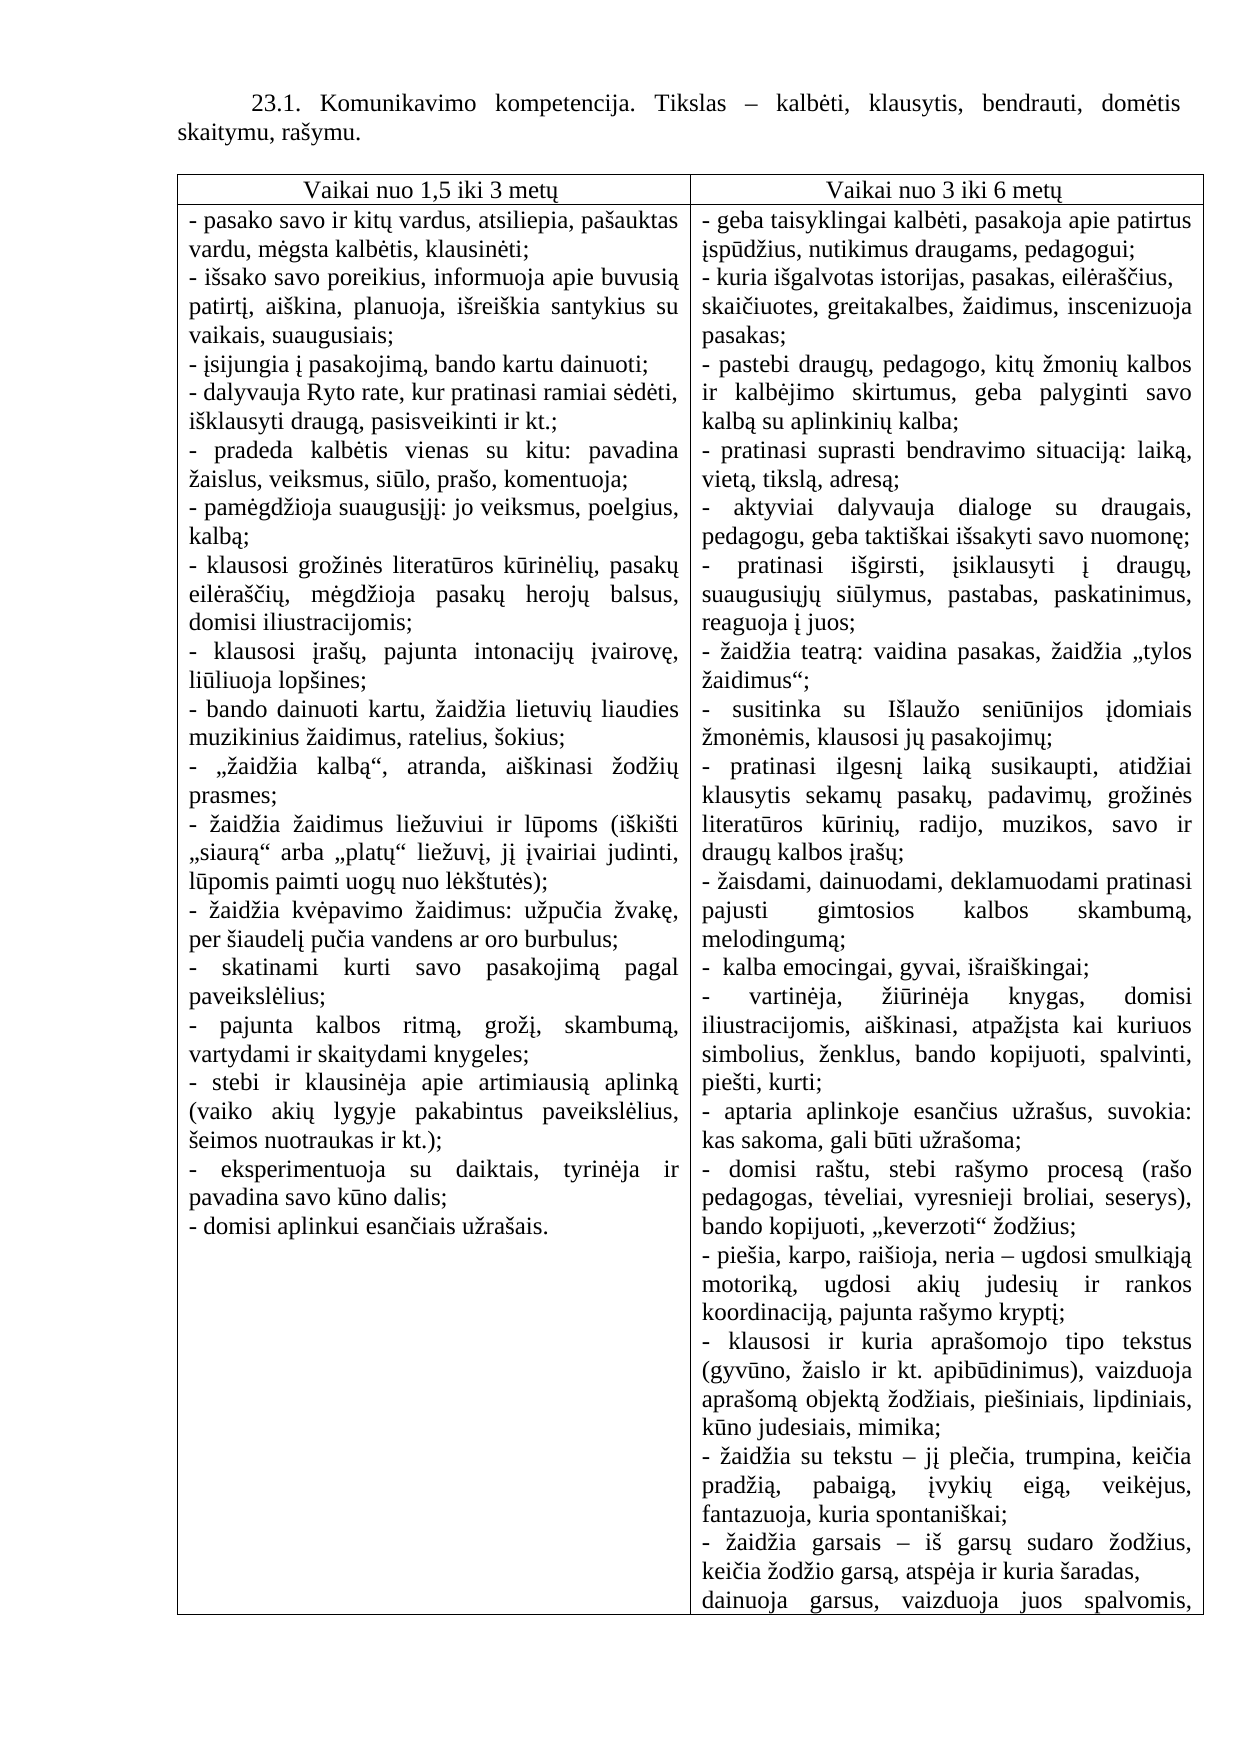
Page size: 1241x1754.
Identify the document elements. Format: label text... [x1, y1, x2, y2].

table_cell - pasako savo ir kitų vardus, atsiliepia, pašauktas vardu, mėgsta kalbėtis, klausinėti; - išsako savo poreikius, informuoja apie buvusią patirtį, aiškina, planuoja, išreiškia santykius su vaikais, suaugusiais; - įsijungia į pasakojimą, bando kartu dainuoti; - dalyvauja Ryto rate, kur pratinasi ramiai sėdėti, išklausyti draugą, pasisveikinti ir kt.; - pradeda kalbėtis vienas su kitu: pavadina žaislus, veiksmus, siūlo, prašo, komentuoja; - pamėgdžioja suaugusįjį: jo veiksmus, poelgius, kalbą; - klausosi grožinės literatūros kūrinėlių, pasakų eilėraščių, mėgdžioja pasakų herojų balsus, domisi iliustracijomis; - klausosi įrašų, pajunta intonacijų įvairovę, liūliuoja lopšines; - bando dainuoti kartu, žaidžia lietuvių liaudies muzikinius žaidimus, ratelius, šokius; - „žaidžia kalbą“, atranda, aiškinasi žodžių prasmes; - žaidžia žaidimus liežuviui ir lūpoms (iškišti „siaurą“ arba „platų“ liežuvį, jį įvairiai judinti, lūpomis paimti uogų nuo lėkštutės); - žaidžia kvėpavimo žaidimus: užpučia žvakę, per šiaudelį pučia vandens ar oro burbulus; - skatinami kurti savo pasakojimą pagal paveikslėlius; - pajunta kalbos ritmą, grožį, skambumą, vartydami ir skaitydami knygeles; - stebi ir klausinėja apie artimiausią aplinką (vaiko akių lygyje pakabintus paveikslėlius, šeimos nuotraukas ir kt.); - eksperimentuoja su daiktais, tyrinėja ir pavadina savo kūno dalis; - domisi aplinkui esančiais užrašais. [178, 205, 690, 1614]
table_cell - geba taisyklingai kalbėti, pasakoja apie patirtus įspūdžius, nutikimus draugams, pedagogui; - kuria išgalvotas istorijas, pasakas, eilėraščius, skaičiuotes, greitakalbes, žaidimus, inscenizuoja pasakas; - pastebi draugų, pedagogo, kitų žmonių kalbos ir kalbėjimo skirtumus, geba palyginti savo kalbą su aplinkinių kalba; - pratinasi suprasti bendravimo situaciją: laiką, vietą, tikslą, adresą; - aktyviai dalyvauja dialoge su draugais, pedagogu, geba taktiškai išsakyti savo nuomonę; - pratinasi išgirsti, įsiklausyti į draugų, suaugusiųjų siūlymus, pastabas, paskatinimus, reaguoja į juos; - žaidžia teatrą: vaidina pasakas, žaidžia „tylos žaidimus“; - susitinka su Išlaužo seniūnijos įdomiais žmonėmis, klausosi jų pasakojimų; - pratinasi ilgesnį laiką susikaupti, atidžiai klausytis sekamų pasakų, padavimų, grožinės literatūros kūrinių, radijo, muzikos, savo ir draugų kalbos įrašų; - žaisdami, dainuodami, deklamuodami pratinasi pajusti gimtosios kalbos skambumą, melodingumą; - kalba emocingai, gyvai, išraiškingai; - vartinėja, žiūrinėja knygas, domisi iliustracijomis, aiškinasi, atpažįsta kai kuriuos simbolius, ženklus, bando kopijuoti, spalvinti, piešti, kurti; - aptaria aplinkoje esančius užrašus, suvokia: kas sakoma, gali būti užrašoma; - domisi raštu, stebi rašymo procesą (rašo pedagogas, tėveliai, vyresnieji broliai, seserys), bando kopijuoti, „keverzoti“ žodžius; - piešia, karpo, raišioja, neria – ugdosi smulkiąją motoriką, ugdosi akių judesių ir rankos koordinaciją, pajunta rašymo kryptį; - klausosi ir kuria aprašomojo tipo tekstus (gyvūno, žaislo ir kt. apibūdinimus), vaizduoja aprašomą objektą žodžiais, piešiniais, lipdiniais, kūno judesiais, mimika; - žaidžia su tekstu – jį plečia, trumpina, keičia pradžią, pabaigą, įvykių eigą, veikėjus, fantazuoja, kuria spontaniškai; - žaidžia garsais – iš garsų sudaro žodžius, keičia žodžio garsą, atspėja ir kuria šaradas, dainuoja garsus, vaizduoja juos spalvomis, [691, 205, 1203, 1614]
table_header Vaikai nuo 3 iki 6 metų [691, 175, 1203, 204]
text 23.1. Komunikavimo kompetencija. Tikslas – kalbėti, klausytis, bendrauti, domėtis skaitymu, rašymu. [177, 88, 1181, 145]
table_header Vaikai nuo 1,5 iki 3 metų [178, 175, 690, 204]
